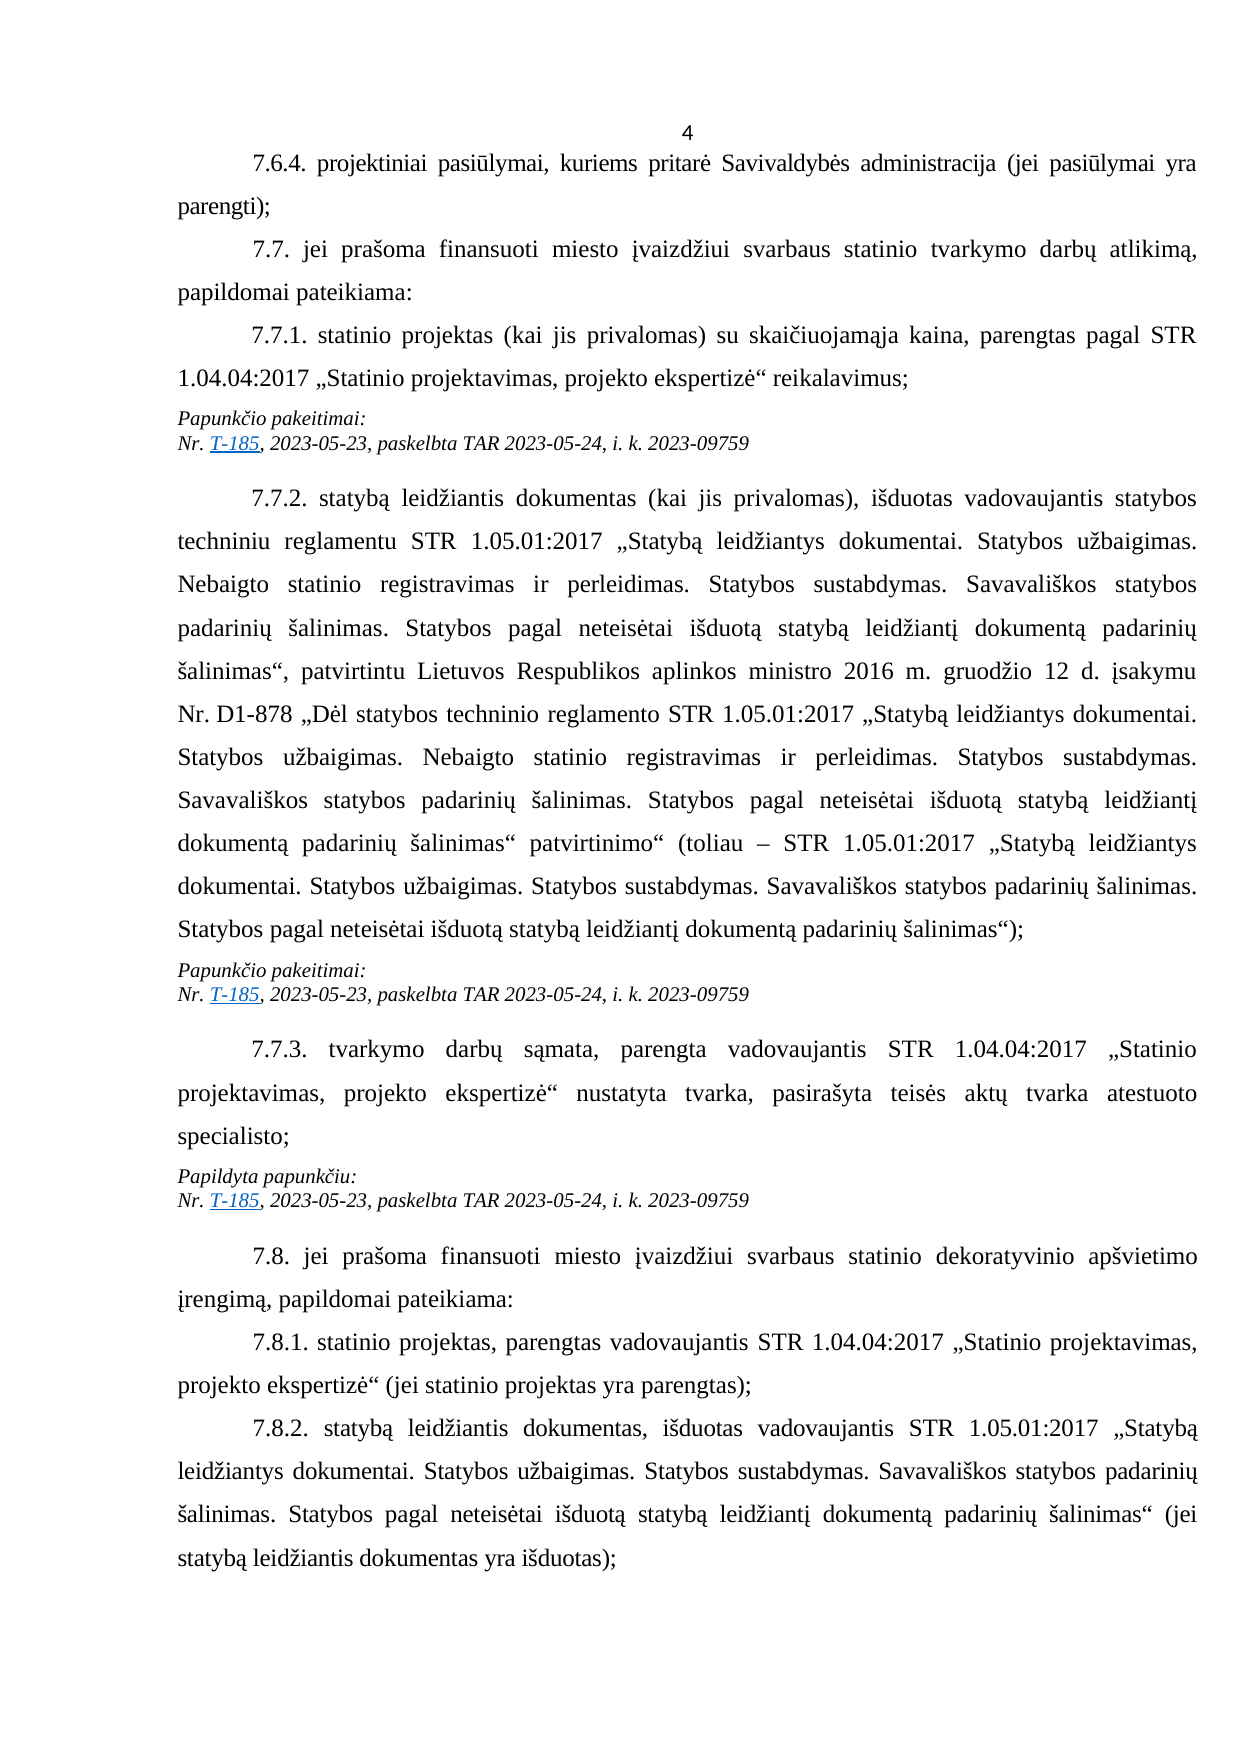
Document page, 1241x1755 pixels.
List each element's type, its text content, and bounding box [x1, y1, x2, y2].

text 7.7. jei prašoma finansuoti miesto įvaizdžiui svarbaus statinio tvarkymo darbų atlikimą, papildomai pateikiama: [177, 234, 1198, 306]
text 7.7.2. statybą leidžiantis dokumentas (kai jis privalomas), išduotas vadovaujantis statybos techniniu reglamentu STR 1.05.01:2017 „Statybą leidžiantys dokumentai. Statybos užbaigimas. Nebaigto statinio registravimas ir perleidimas. Statybos sustabdymas. Savavališkos statybos padarinių šalinimas. Statybos pagal neteisėtai išduotą statybą leidžiantį dokumentą padarinių šalinimas“, patvirtintu Lietuvos Respublikos aplinkos ministro 2016 m. gruodžio 12 d. įsakymu Nr. D1-878 „Dėl statybos techninio reglamento STR 1.05.01:2017 „Statybą leidžiantys dokumentai. Statybos užbaigimas. Nebaigto statinio registravimas ir perleidimas. Statybos sustabdymas. Savavališkos statybos padarinių šalinimas. Statybos pagal neteisėtai išduotą statybą leidžiantį dokumentą padarinių šalinimas“ patvirtinimo“ (toliau – STR 1.05.01:2017 „Statybą leidžiantys dokumentai. Statybos užbaigimas. Statybos sustabdymas. Savavališkos statybos padarinių šalinimas. Statybos pagal neteisėtai išduotą statybą leidžiantį dokumentą padarinių šalinimas“); [177, 483, 1198, 943]
text Papildyta papunkčiu: [177, 1164, 1198, 1188]
text Nr. T-185, 2023-05-23, paskelbta TAR 2023-05-24, i. k. 2023-09759 [177, 1188, 1198, 1212]
text Nr. T-185, 2023-05-23, paskelbta TAR 2023-05-24, i. k. 2023-09759 [177, 430, 1198, 454]
text Papunkčio pakeitimai: [177, 958, 1198, 982]
text 7.8.2. statybą leidžiantis dokumentas, išduotas vadovaujantis STR 1.05.01:2017 „Statybą leidžiantys dokumentai. Statybos užbaigimas. Statybos sustabdymas. Savavališkos statybos padarinių šalinimas. Statybos pagal neteisėtai išduotą statybą leidžiantį dokumentą padarinių šalinimas“ (jei statybą leidžiantis dokumentas yra išduotas); [177, 1413, 1198, 1571]
text Nr. T-185, 2023-05-23, paskelbta TAR 2023-05-24, i. k. 2023-09759 [177, 982, 1198, 1006]
text 7.8. jei prašoma finansuoti miesto įvaizdžiui svarbaus statinio dekoratyvinio apšvietimo įrengimą, papildomai pateikiama: [177, 1241, 1198, 1313]
text 7.6.4. projektiniai pasiūlymai, kuriems pritarė Savivaldybės administracija (jei pasiūlymai yra parengti); [177, 148, 1198, 219]
text Papunkčio pakeitimai: [177, 406, 1198, 430]
text 7.7.1. statinio projektas (kai jis privalomas) su skaičiuojamąja kaina, parengtas pagal STR 1.04.04:2017 „Statinio projektavimas, projekto ekspertizė“ reikalavimus; [177, 320, 1198, 392]
text 7.8.1. statinio projektas, parengtas vadovaujantis STR 1.04.04:2017 „Statinio projektavimas, projekto ekspertizė“ (jei statinio projektas yra parengtas); [177, 1327, 1198, 1399]
text 7.7.3. tvarkymo darbų sąmata, parengta vadovaujantis STR 1.04.04:2017 „Statinio projektavimas, projekto ekspertizė“ nustatyta tvarka, pasirašyta teisės aktų tvarka atestuoto specialisto; [177, 1034, 1198, 1149]
